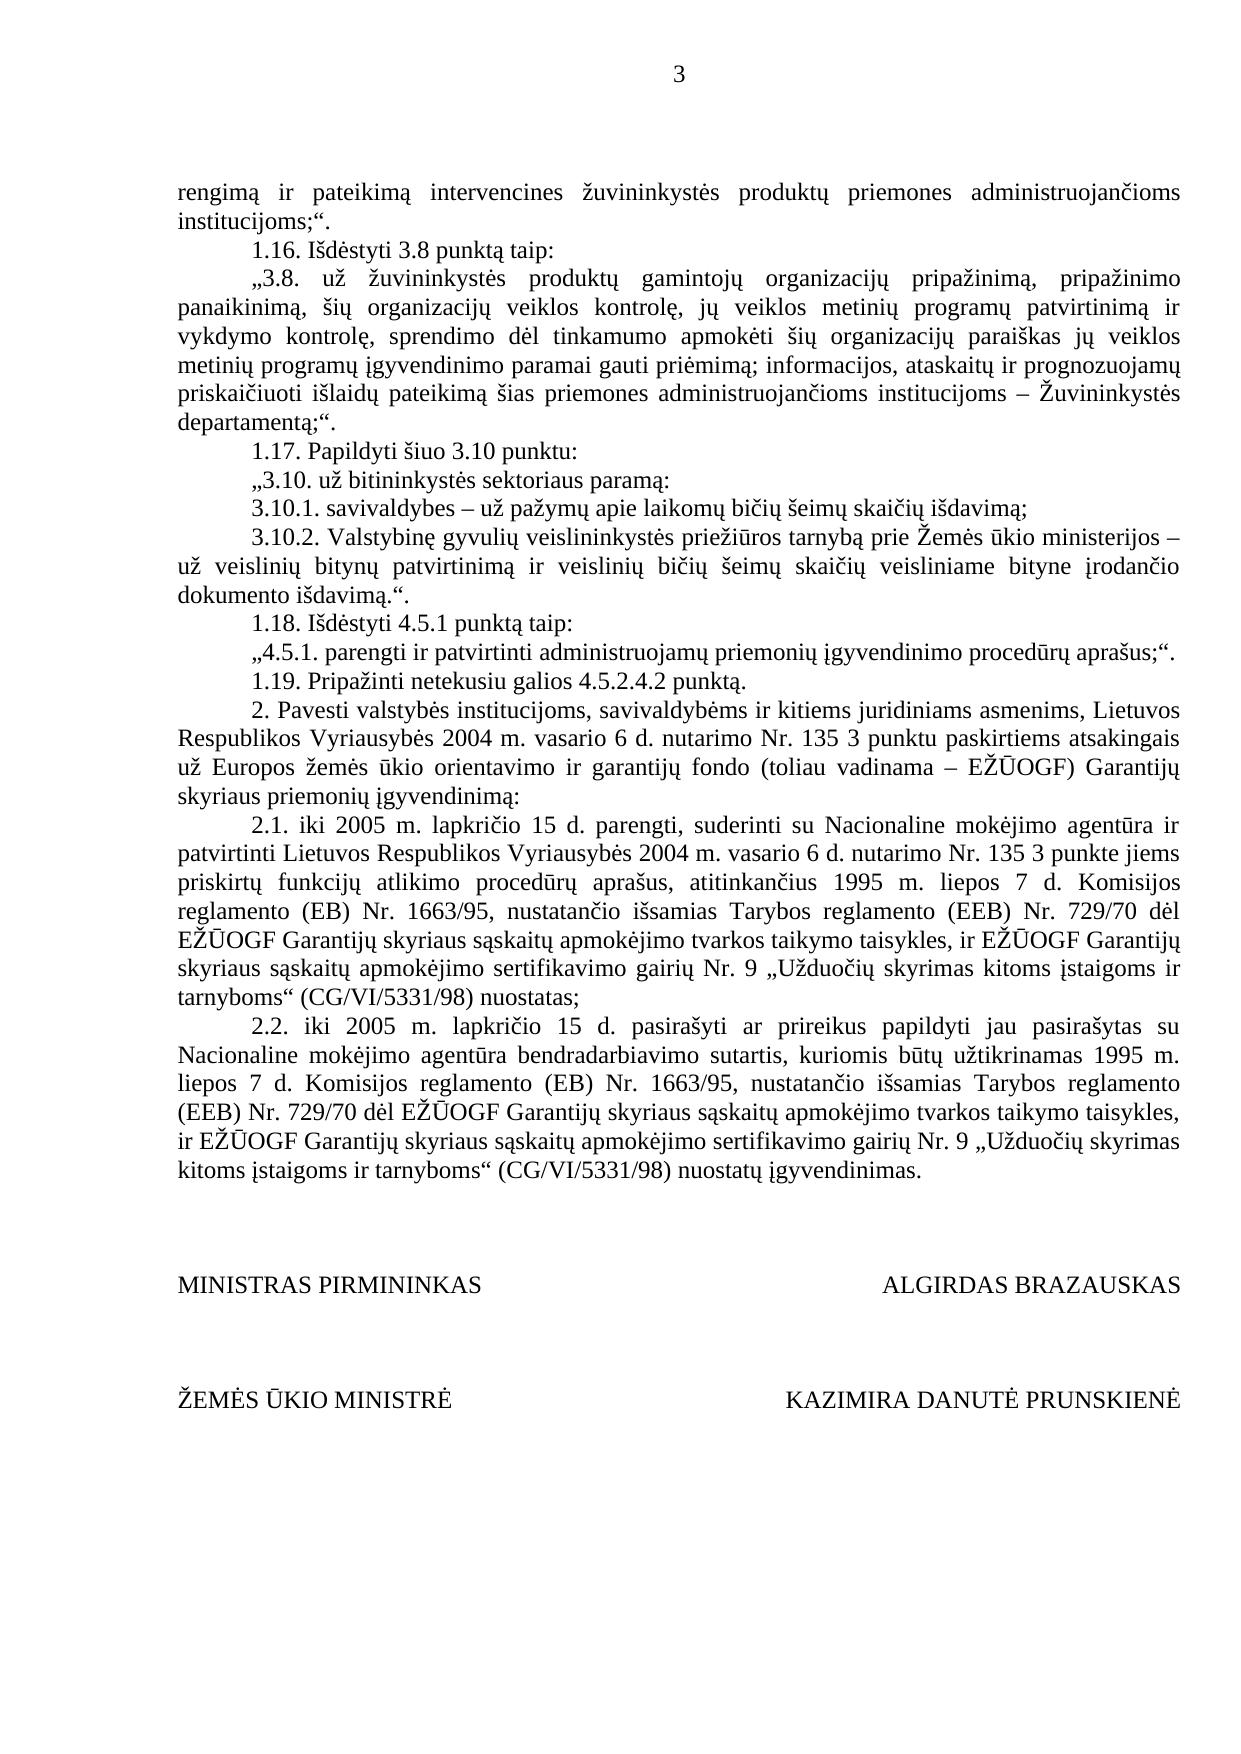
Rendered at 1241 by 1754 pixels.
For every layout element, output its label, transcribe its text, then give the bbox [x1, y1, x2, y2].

text 1.19. Pripažinti netekusiu galios 4.5.2.4.2 punktą. [177, 666, 1181, 695]
text „4.5.1. parengti ir patvirtinti administruojamų priemonių įgyvendinimo procedūrų aprašus;“. [177, 637, 1181, 666]
text 2.2. iki 2005 m. lapkričio 15 d. pasirašyti ar prireikus papildyti jau pasirašytas su Nacionaline mokėjimo agentūra bendradarbiavimo sutartis, kuriomis būtų užtikrinamas 1995 m. liepos 7 d. Komisijos reglamento (EB) Nr. 1663/95, nustatančio išsamias Tarybos reglamento (EEB) Nr. 729/70 dėl EŽŪOGF Garantijų skyriaus sąskaitų apmokėjimo tvarkos taikymo taisykles, ir EŽŪOGF Garantijų skyriaus sąskaitų apmokėjimo sertifikavimo gairių Nr. 9 „Užduočių skyrimas kitoms įstaigoms ir tarnyboms“ (CG/VI/5331/98) nuostatų įgyvendinimas. [177, 1011, 1181, 1183]
text 3.10.1. savivaldybes – už pažymų apie laikomų bičių šeimų skaičių išdavimą; [177, 493, 1181, 522]
text MINISTRAS PIRMININKAS ALGIRDAS BRAZAUSKAS [177, 1270, 1181, 1298]
text 3.10.2. Valstybinę gyvulių veislininkystės priežiūros tarnybą prie Žemės ūkio ministerijos – už veislinių bitynų patvirtinimą ir veislinių bičių šeimų skaičių veisliniame bityne įrodančio dokumento išdavimą.“. [177, 522, 1181, 608]
text ŽEMĖS ŪKIO MINISTRĖ KAZIMIRA DANUTĖ PRUNSKIENĖ [177, 1385, 1181, 1413]
text rengimą ir pateikimą intervencines žuvininkystės produktų priemones administruojančioms institucijoms;“. [177, 177, 1181, 235]
text „3.8. už žuvininkystės produktų gamintojų organizacijų pripažinimą, pripažinimo panaikinimą, šių organizacijų veiklos kontrolę, jų veiklos metinių programų patvirtinimą ir vykdymo kontrolę, sprendimo dėl tinkamumo apmokėti šių organizacijų paraiškas jų veiklos metinių programų įgyvendinimo paramai gauti priėmimą; informacijos, ataskaitų ir prognozuojamų priskaičiuoti išlaidų pateikimą šias priemones administruojančioms institucijoms – Žuvininkystės departamentą;“. [177, 263, 1181, 436]
text „3.10. už bitininkystės sektoriaus paramą: [177, 465, 1181, 493]
text 1.18. Išdėstyti 4.5.1 punktą taip: [177, 608, 1181, 637]
text 2.1. iki 2005 m. lapkričio 15 d. parengti, suderinti su Nacionaline mokėjimo agentūra ir patvirtinti Lietuvos Respublikos Vyriausybės 2004 m. vasario 6 d. nutarimo Nr. 135 3 punkte jiems priskirtų funkcijų atlikimo procedūrų aprašus, atitinkančius 1995 m. liepos 7 d. Komisijos reglamento (EB) Nr. 1663/95, nustatančio išsamias Tarybos reglamento (EEB) Nr. 729/70 dėl EŽŪOGF Garantijų skyriaus sąskaitų apmokėjimo tvarkos taikymo taisykles, ir EŽŪOGF Garantijų skyriaus sąskaitų apmokėjimo sertifikavimo gairių Nr. 9 „Užduočių skyrimas kitoms įstaigoms ir tarnyboms“ (CG/VI/5331/98) nuostatas; [177, 810, 1181, 1011]
text 1.16. Išdėstyti 3.8 punktą taip: [177, 235, 1181, 263]
text 2. Pavesti valstybės institucijoms, savivaldybėms ir kitiems juridiniams asmenims, Lietuvos Respublikos Vyriausybės 2004 m. vasario 6 d. nutarimo Nr. 135 3 punktu paskirtiems atsakingais už Europos žemės ūkio orientavimo ir garantijų fondo (toliau vadinama – EŽŪOGF) Garantijų skyriaus priemonių įgyvendinimą: [177, 695, 1181, 810]
text 1.17. Papildyti šiuo 3.10 punktu: [177, 436, 1181, 465]
